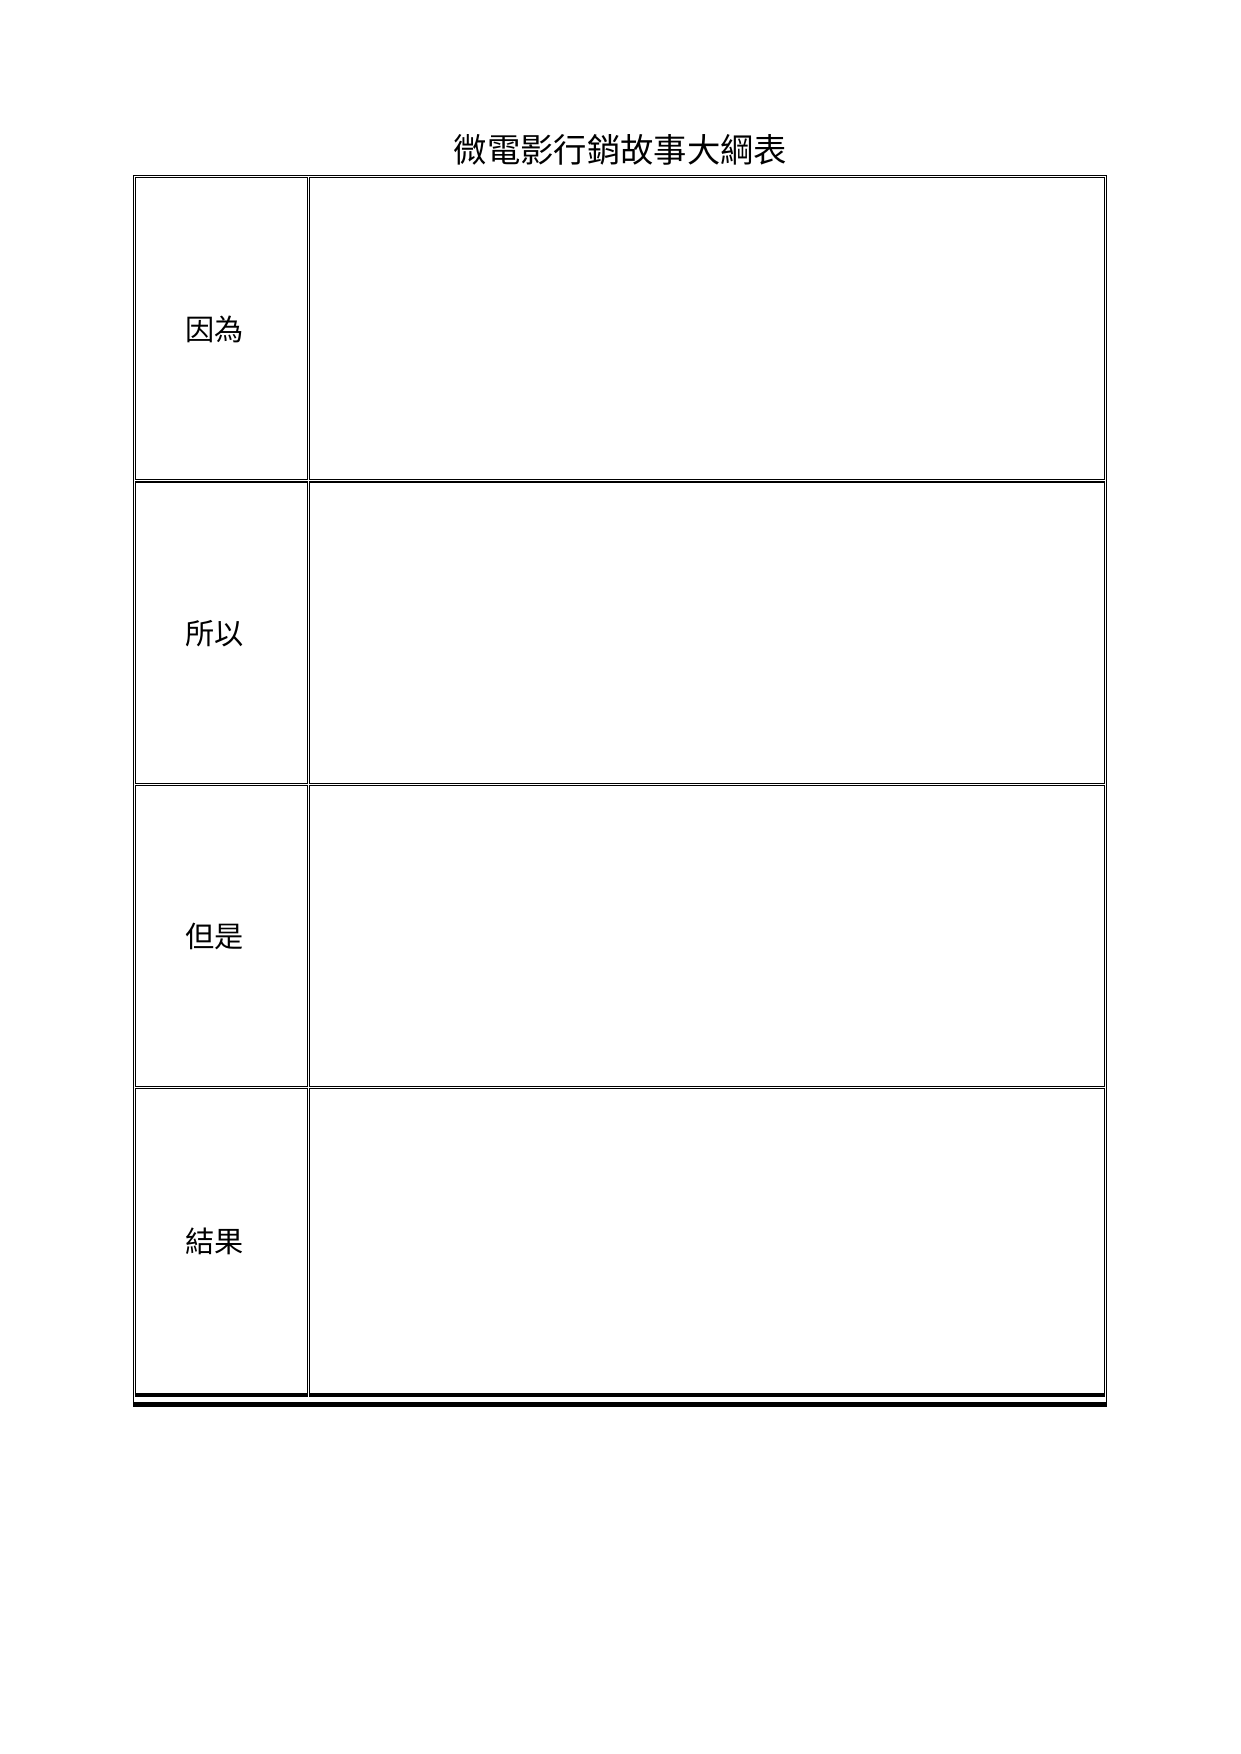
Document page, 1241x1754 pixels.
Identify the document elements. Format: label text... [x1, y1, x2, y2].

text 微電影行銷故事大綱表 [453, 123, 1116, 172]
table_header [310, 178, 1104, 479]
table_cell [310, 483, 1104, 782]
table_cell 所以 [136, 483, 307, 782]
table_cell [310, 1089, 1104, 1393]
table_cell 但是 [136, 786, 307, 1086]
table_header 因為 [136, 178, 307, 479]
table_cell 結果 [136, 1089, 307, 1393]
table_cell [310, 786, 1104, 1086]
